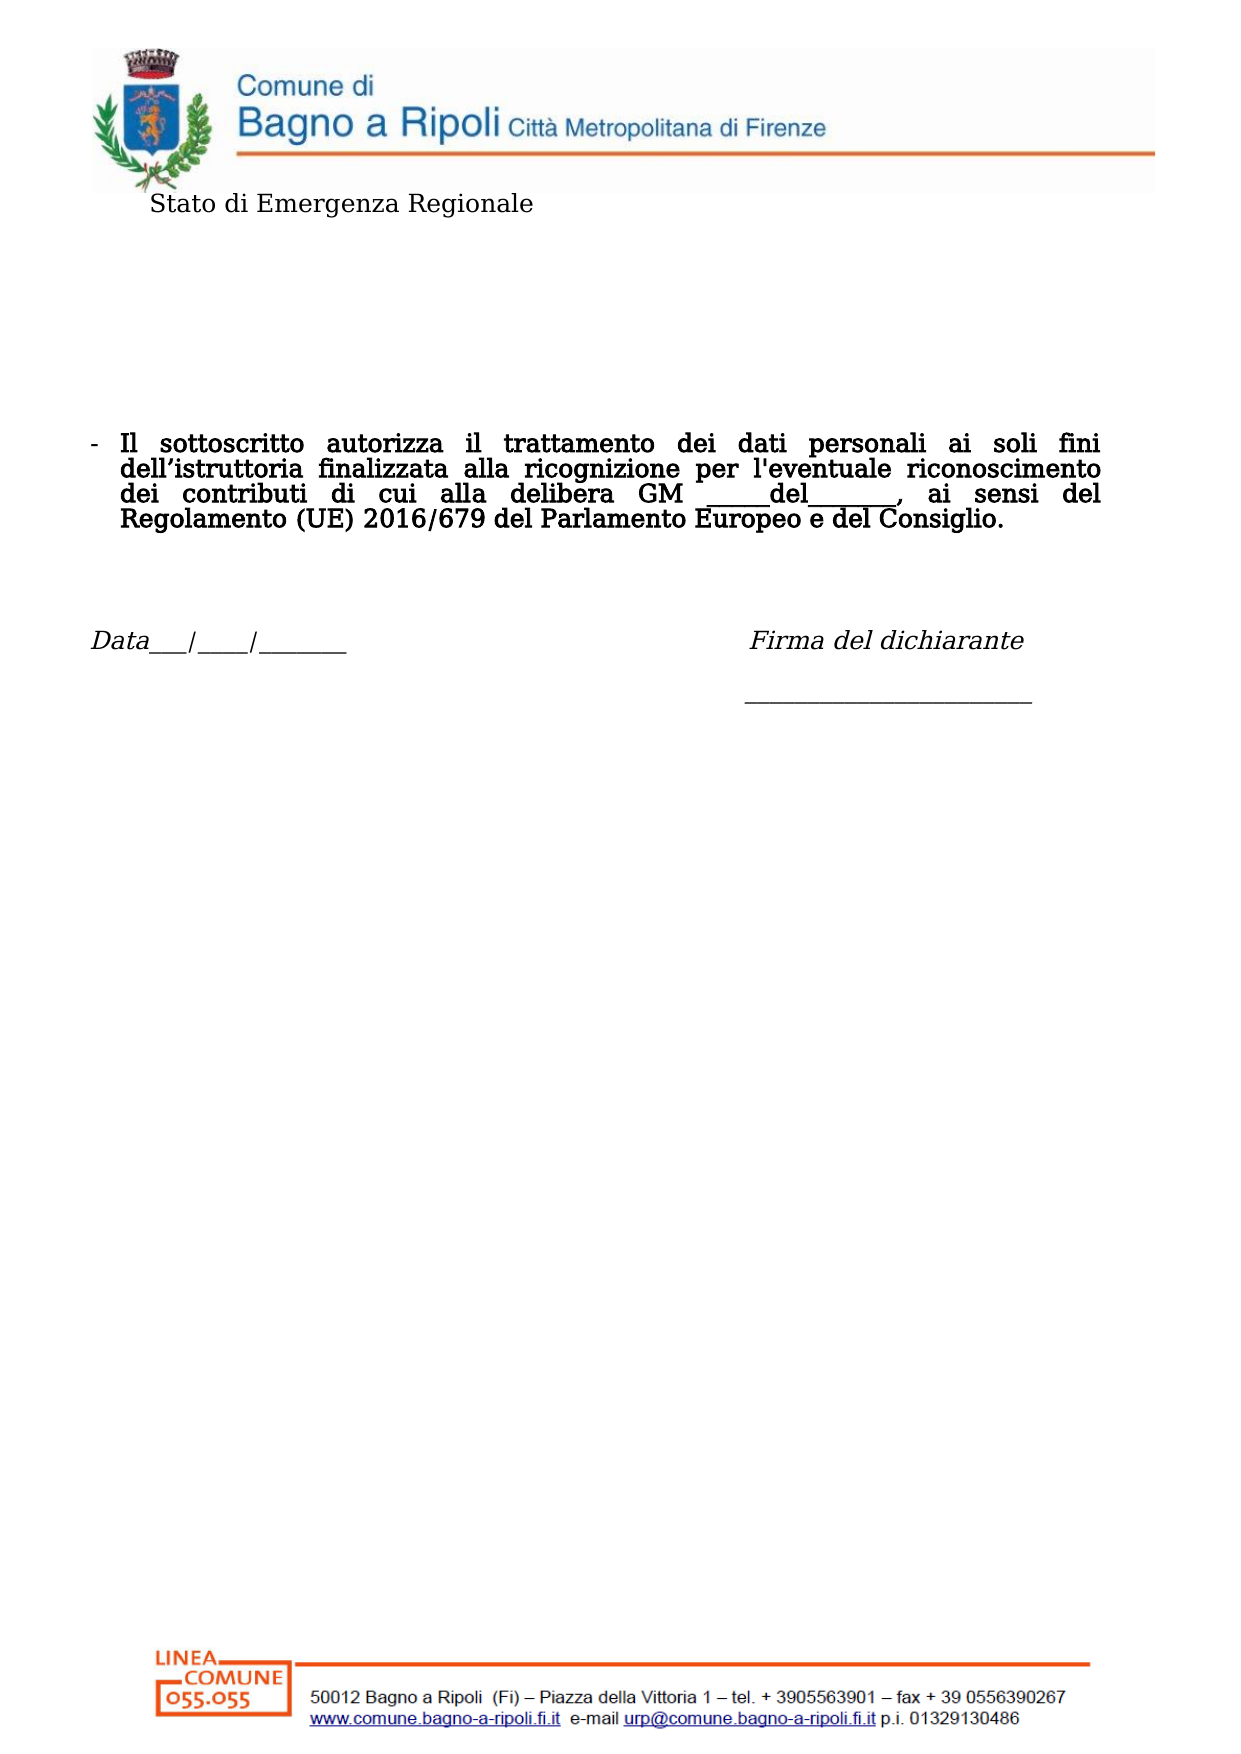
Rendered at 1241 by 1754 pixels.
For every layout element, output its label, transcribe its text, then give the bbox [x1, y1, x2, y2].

text _______________________ [89, 680, 1156, 705]
picture [92, 48, 1156, 193]
text Data___/____/_______ Firma del dichiarante [89, 630, 1156, 655]
picture [141, 1635, 1105, 1739]
table_header Stato di Emergenza Regionale [79, 188, 1106, 224]
table_header Il sottoscritto autorizza il trattamento dei dati personali ai soli fini dell’istruttoria finalizzata alla ricognizione per l'eventuale riconoscimento dei contributi di cui alla delibera GM _____del_______, ai sensi del Regolamento (UE) 2016/679 del Parlamento Europeo e del Consiglio. [79, 261, 1112, 563]
